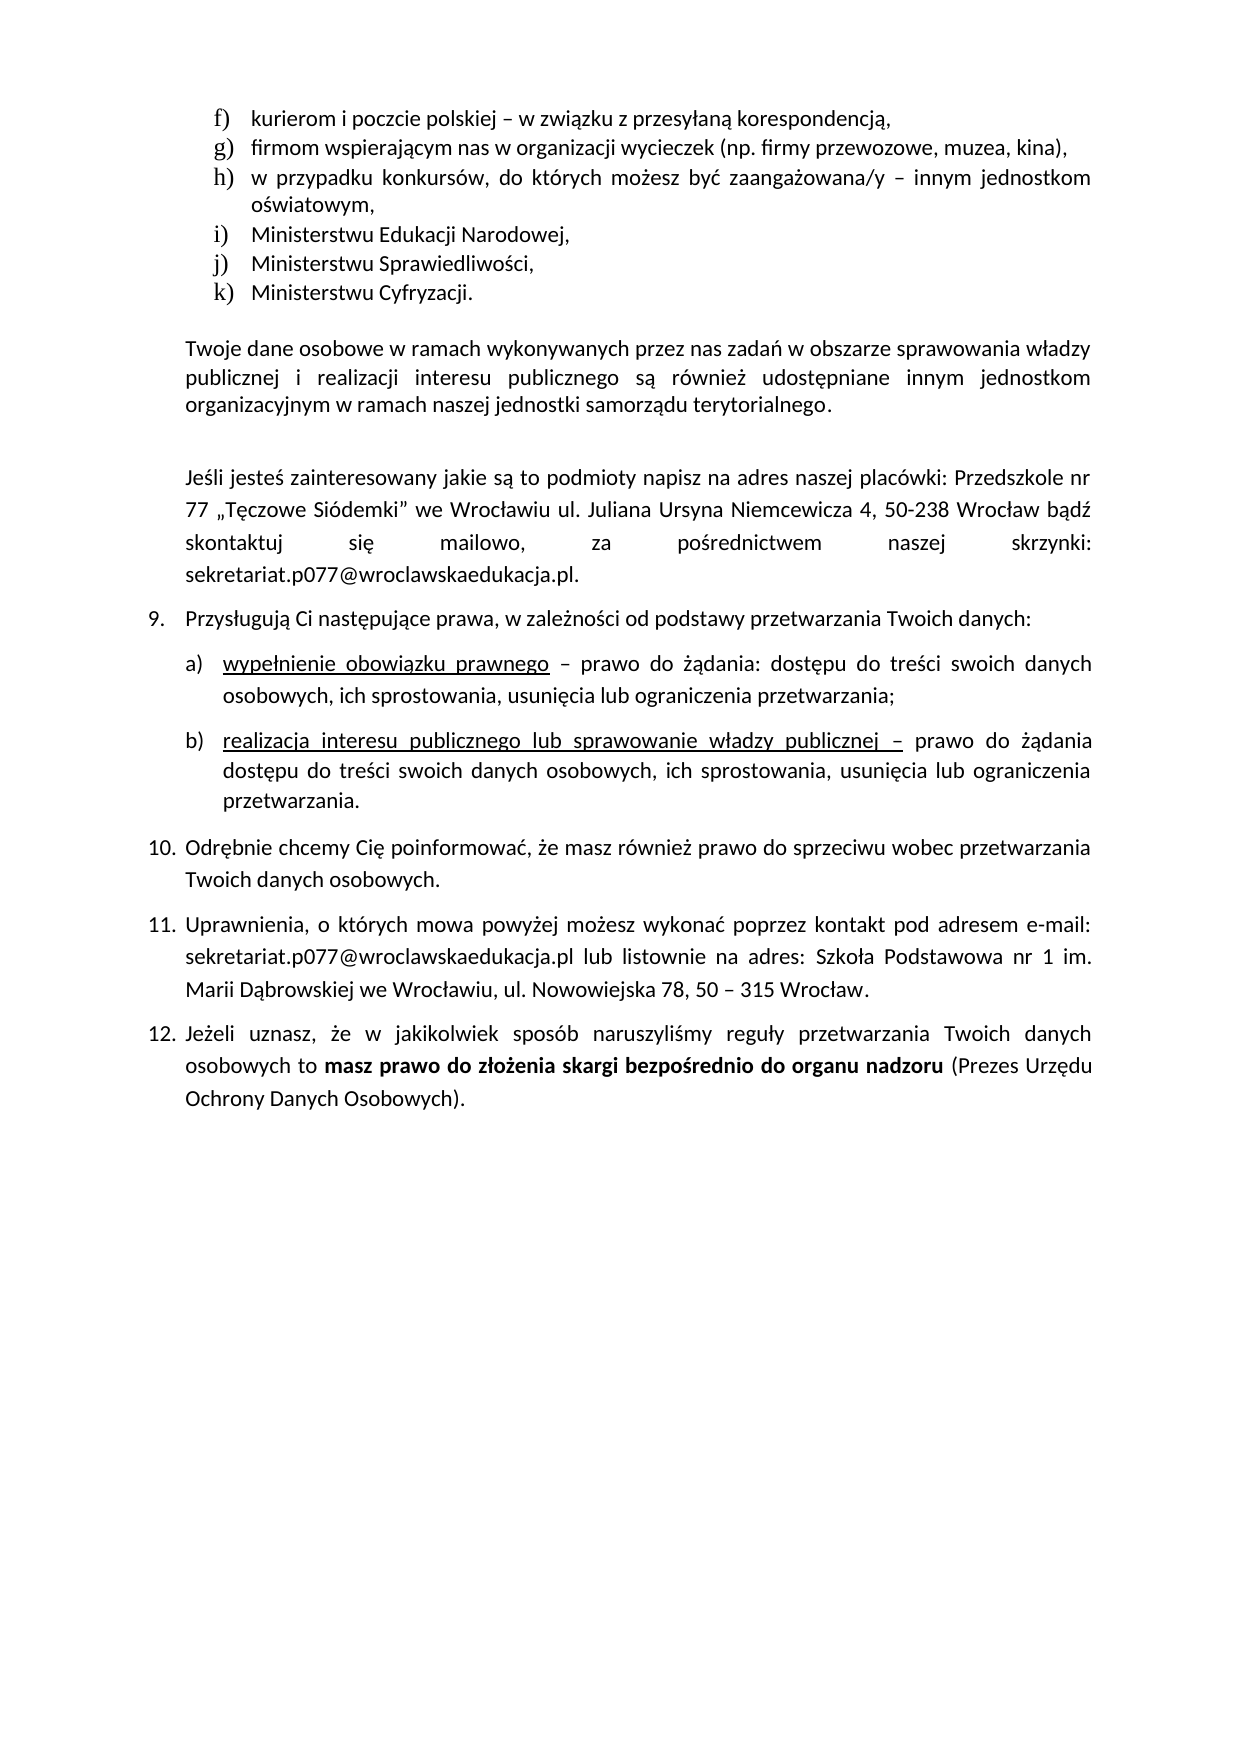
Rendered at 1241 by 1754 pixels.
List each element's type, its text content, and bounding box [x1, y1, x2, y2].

list Ministerstwu Cyfryzacji. [213, 277, 1093, 306]
list kurierom i poczcie polskiej – w związku z przesyłaną korespondencją, [213, 103, 1093, 132]
text Twoje dane osobowe w ramach wykonywanych przez nas zadań w obszarze sprawowania władzy publicznej i realizacji interesu publicznego są również udostępniane innym jednostkom organizacyjnym w ramach naszej jednostki samorządu terytorialnego. [185, 334, 1093, 419]
list Ministerstwu Sprawiedliwości, [213, 248, 1093, 277]
list Odrębnie chcemy Cię poinformować, że masz również prawo do sprzeciwu wobec przetwarzania Twoich danych osobowych. [148, 833, 1093, 894]
list firmom wspierającym nas w organizacji wycieczek (np. firmy przewozowe, muzea, kina), [213, 132, 1093, 162]
list Ministerstwu Edukacji Narodowej, [213, 219, 1093, 248]
list realizacja interesu publicznego lub sprawowanie władzy publicznej – prawo do żądania dostępu do treści swoich danych osobowych, ich sprostowania, usunięcia lub ograniczenia przetwarzania. [185, 726, 1093, 814]
list w przypadku konkursów, do których możesz być zaangażowana/y – innym jednostkom oświatowym, [213, 162, 1093, 219]
list Uprawnienia, o których mowa powyżej możesz wykonać poprzez kontakt pod adresem e-mail: sekretariat.p077@wroclawskaedukacja.pl lub listownie na adres: Szkoła Podstawowa nr 1 im. Marii Dąbrowskiej we Wrocławiu, ul. Nowowiejska 78, 50 – 315 Wrocław. [148, 910, 1093, 1003]
list Jeśli jesteś zainteresowany jakie są to podmioty napisz na adres naszej placówki: Przedszkole nr 77 „Tęczowe Siódemki” we Wrocławiu ul. Juliana Ursyna Niemcewicza 4, 50-238 Wrocław bądź skontaktuj się mailowo, za pośrednictwem naszej skrzynki: sekretariat.p077@wroclawskaedukacja.pl. [185, 463, 1093, 588]
list Jeżeli uznasz, że w jakikolwiek sposób naruszyliśmy reguły przetwarzania Twoich danych osobowych to masz prawo do złożenia skargi bezpośrednio do organu nadzoru (Prezes Urzędu Ochrony Danych Osobowych). [148, 1019, 1093, 1112]
list wypełnienie obowiązku prawnego – prawo do żądania: dostępu do treści swoich danych osobowych, ich sprostowania, usunięcia lub ograniczenia przetwarzania; [185, 649, 1093, 709]
list Przysługują Ci następujące prawa, w zależności od podstawy przetwarzania Twoich danych: [148, 604, 1093, 633]
